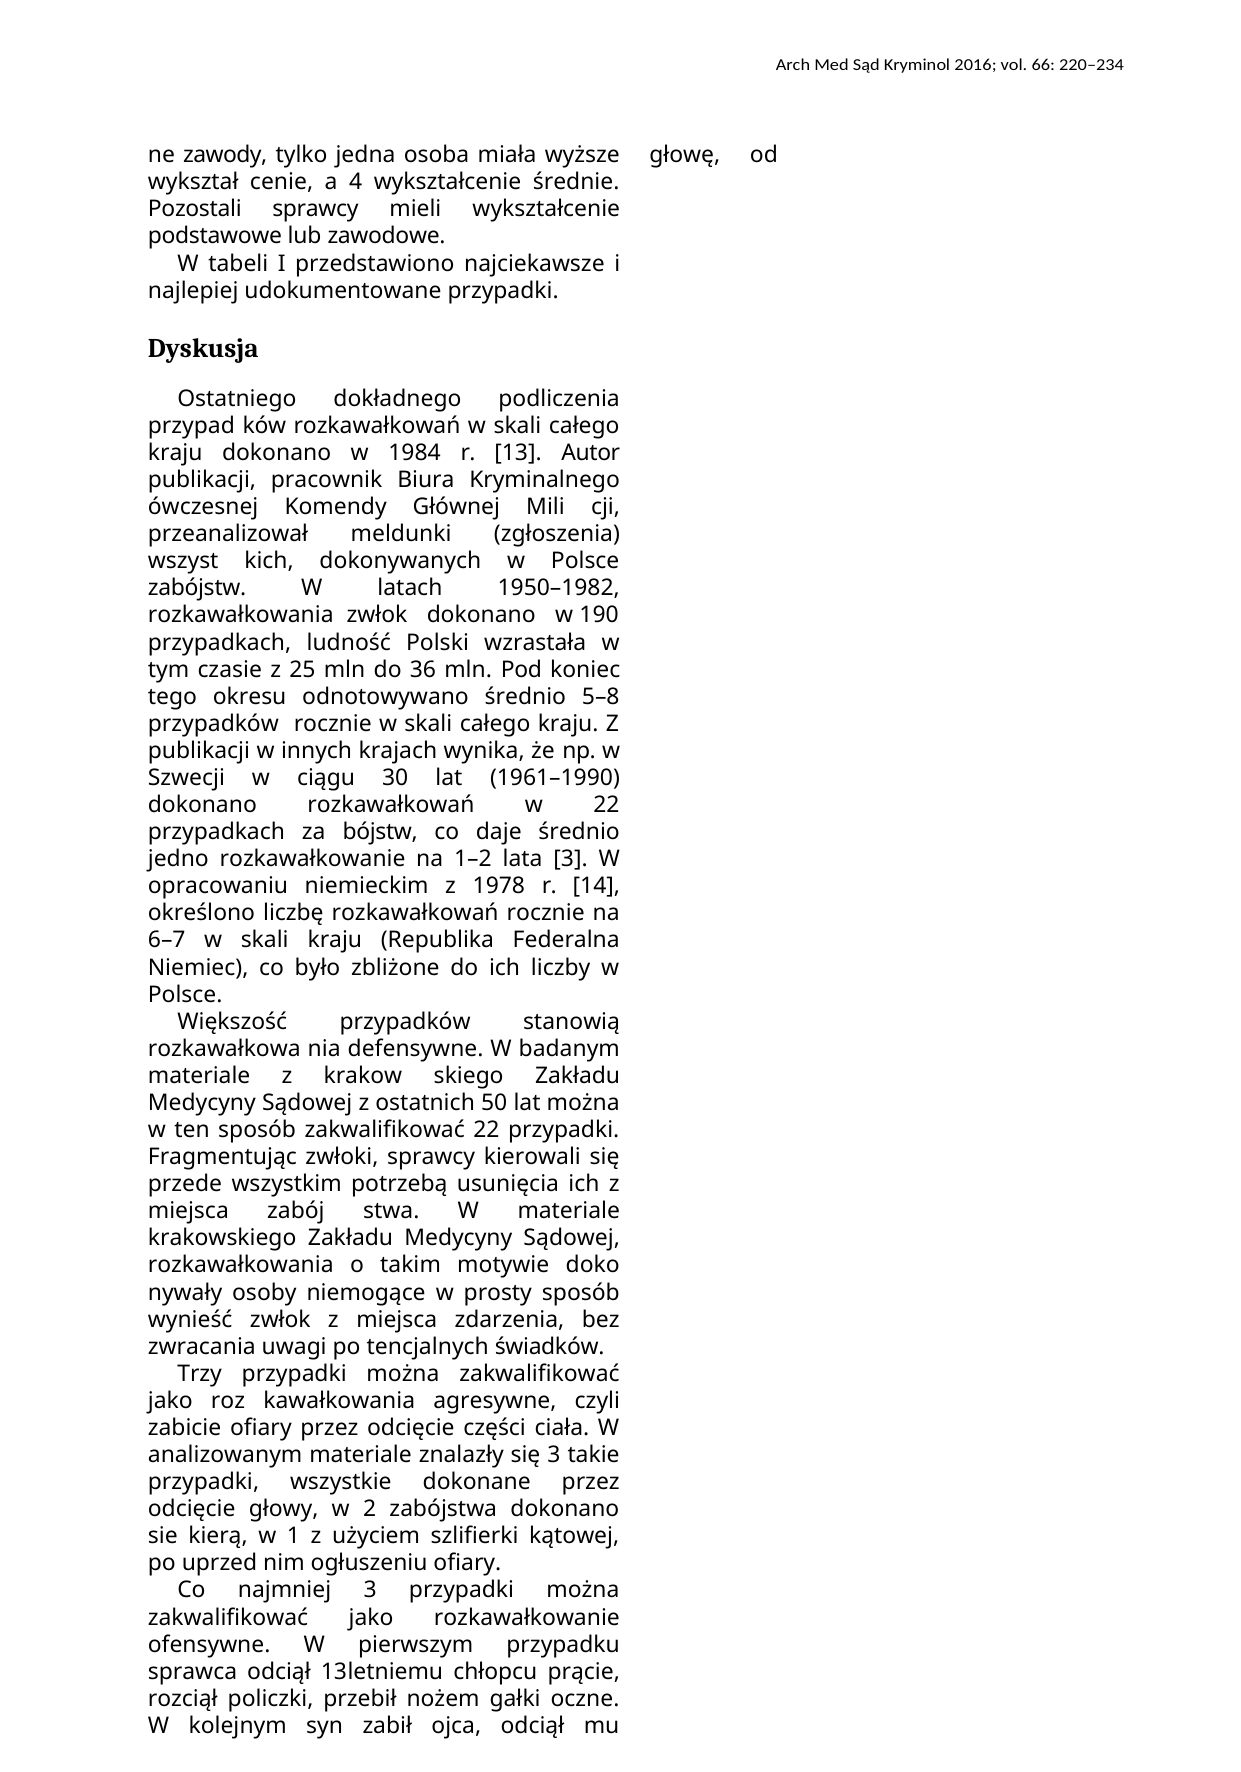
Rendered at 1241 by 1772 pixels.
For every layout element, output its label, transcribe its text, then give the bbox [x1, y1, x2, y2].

text Ostatniego dokładnego podliczenia przypad­ ków rozkawałkowań w skali całego kraju dokonano w 1984 r. [13]. Autor publikacji, pracownik Biura Kryminalnego ówczesnej Komendy Głównej Mili­ cji, przeanalizował meldunki (zgłoszenia) wszyst­ kich, dokonywanych w Polsce zabójstw. W latach 1950–1982, rozkawałkowania zwłok dokonano w 190 przypadkach, ludność Polski wzrastała w tym czasie z 25 mln do 36 mln. Pod koniec tego okresu odnotowywano średnio 5–8 przypadków rocznie w skali całego kraju. Z publikacji w innych krajach wynika, że np. w Szwecji w ciągu 30 lat (1961–1990) dokonano rozkawałkowań w 22 przypadkach za­ bójstw, co daje średnio jedno rozkawałkowanie na 1–2 lata [3]. W opracowaniu niemieckim z 1978 r. [14], określono liczbę rozkawałkowań rocznie na 6–7 w skali kraju (Republika Federalna Niemiec), co było zbliżone do ich liczby w Polsce. [148, 384, 620, 1007]
text Trzy przypadki można zakwalifikować jako roz­ kawałkowania agresywne, czyli zabicie ofiary przez odcięcie części ciała. W analizowanym materiale znalazły się 3 takie przypadki, wszystkie dokonane przez odcięcie głowy, w 2 zabójstwa dokonano sie­ kierą, w 1 z użyciem szlifierki kątowej, po uprzed­ nim ogłuszeniu ofiary. [148, 1359, 620, 1576]
text Arch Med Sąd Kryminol 2016; vol. 66: 220–234 [776, 54, 1134, 74]
text W tabeli I przedstawiono najciekawsze i najlepiej udokumentowane przypadki. [148, 249, 620, 303]
text Co najmniej 3 przypadki można zakwalifikować jako rozkawałkowanie ofensywne. W pierwszym przypadku sprawca odciął 13­letniemu chłopcu prącie, rozciął policzki, przebił nożem gałki oczne. W kolejnym syn zabił ojca, odciął mu [148, 1576, 620, 1739]
subtitle Dyskusja [148, 333, 620, 364]
text Większość przypadków stanowią rozkawałkowa­ nia defensywne. W badanym materiale z krakow­ skiego Zakładu Medycyny Sądowej z ostatnich 50 lat można w ten sposób zakwalifikować 22 przypadki. Fragmentując zwłoki, sprawcy kierowali się przede wszystkim potrzebą usunięcia ich z miejsca zabój­ stwa. W materiale krakowskiego Zakładu Medycyny Sądowej, rozkawałkowania o takim motywie doko­ nywały osoby niemogące w prosty sposób wynieść zwłok z miejsca zdarzenia, bez zwracania uwagi po­ tencjalnych świadków. [148, 1007, 620, 1359]
text ne zawody, tylko jedna osoba miała wyższe wykształ­ cenie, a 4 wykształcenie średnie. Pozostali sprawcy mieli wykształcenie podstawowe lub zawodowe. [148, 141, 620, 249]
text głowę, od­ [649, 141, 1134, 168]
